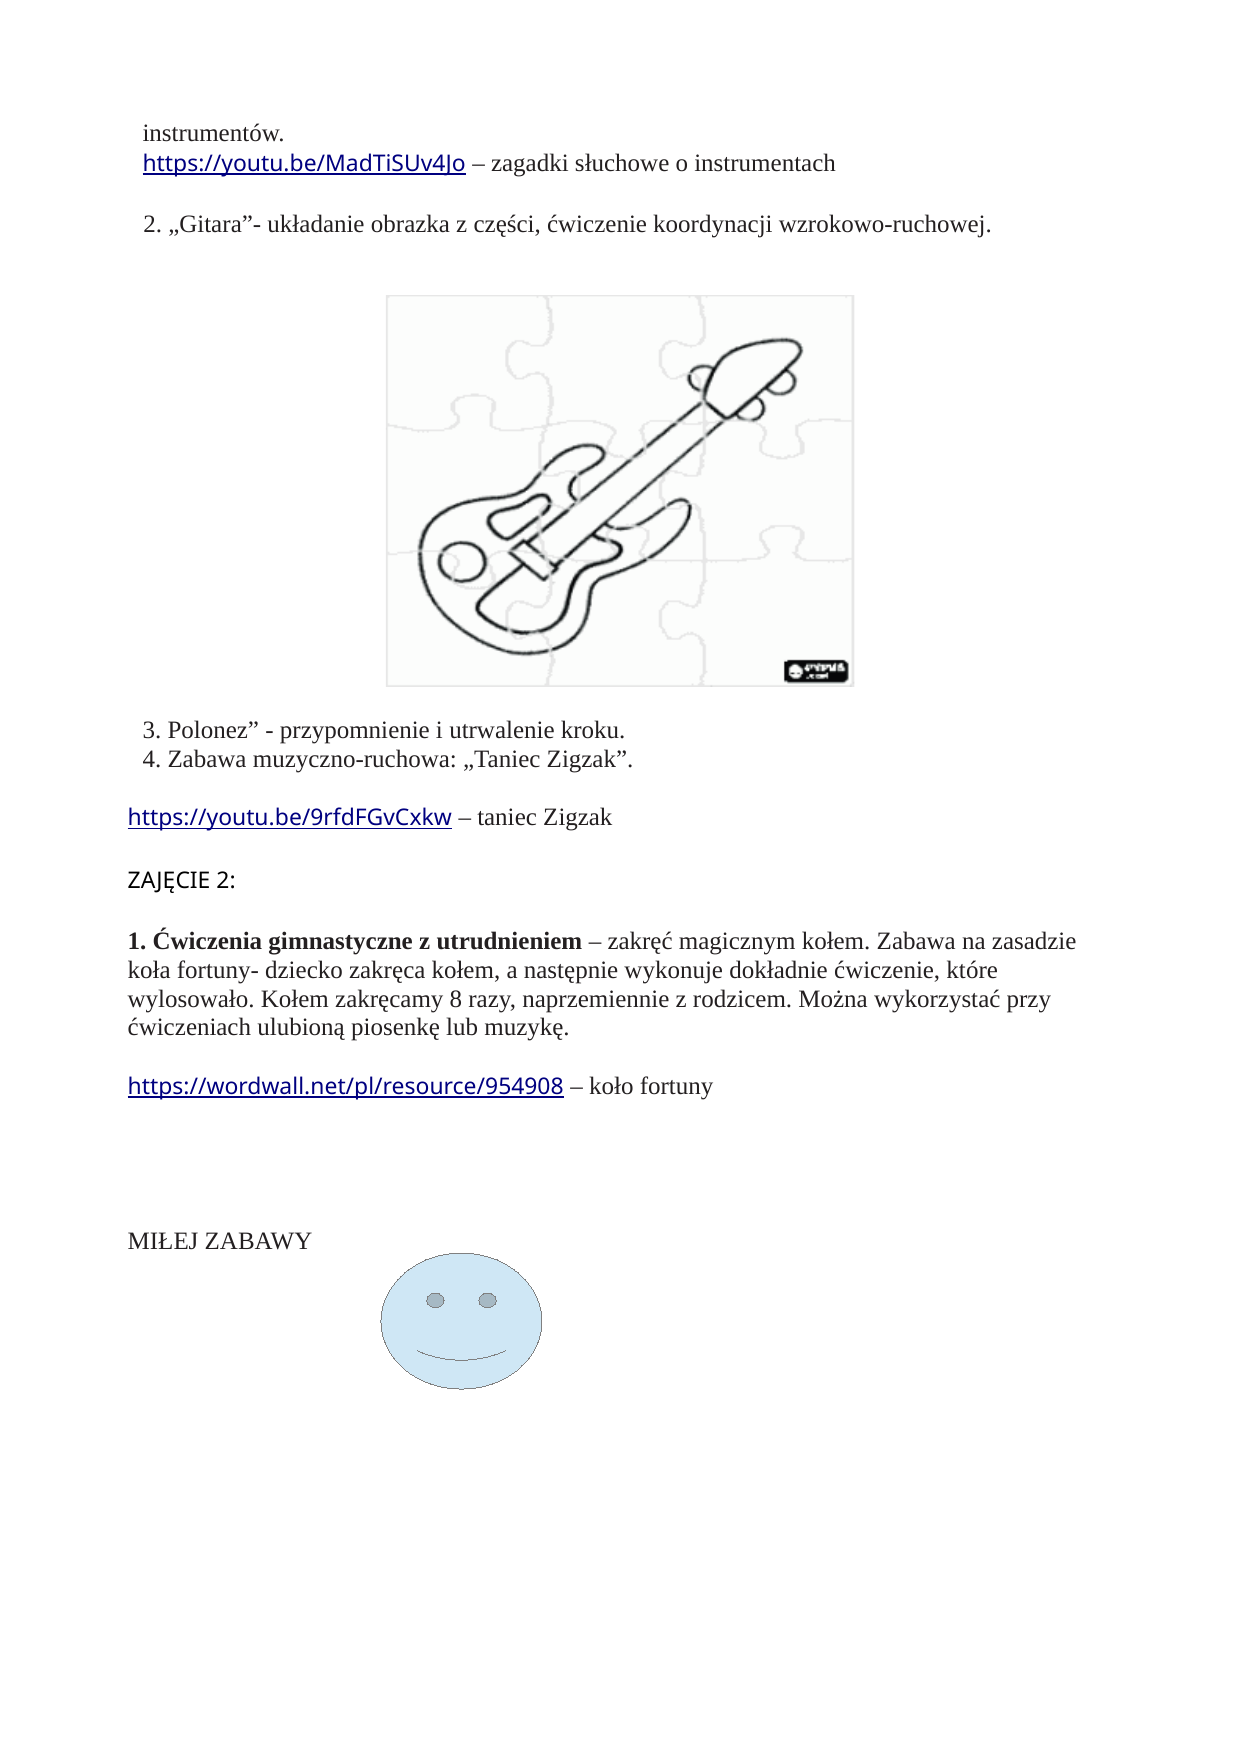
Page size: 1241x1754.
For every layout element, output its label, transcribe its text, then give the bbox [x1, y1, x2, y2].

list 1. Ćwiczenia gimnastyczne z utrudnieniem – zakręć magicznym kołem. Zabawa na zasadzie koła fortuny- dziecko zakręca kołem, a następnie wykonuje dokładnie ćwiczenie, które wylosowało. Kołem zakręcamy 8 razy, naprzemiennie z rodzicem. Można wykorzystać przy ćwiczeniach ulubioną piosenkę lub muzykę. [127, 926, 1118, 1041]
text ZAJĘCIE 2: [127, 864, 1118, 895]
list 3. Polonez” - przypomnienie i utrwalenie kroku. [127, 715, 1118, 744]
list 2. „Gitara”- układanie obrazka z części, ćwiczenie koordynacji wzrokowo-ruchowej. [118, 209, 1118, 238]
list https://youtu.be/MadTiSUv4Jo – zagadki słuchowe o instrumentach [127, 147, 1118, 178]
picture [385, 295, 855, 687]
list https://wordwall.net/pl/resource/954908 – koło fortuny [127, 1070, 1118, 1101]
list instrumentów. [127, 118, 1118, 147]
text MIŁEJ ZABAWY [127, 1226, 1118, 1255]
list 4. Zabawa muzyczno-ruchowa: „Taniec Zigzak”. [127, 744, 1118, 772]
text https://youtu.be/9rfdFGvCxkw – taniec Zigzak [127, 801, 1118, 832]
